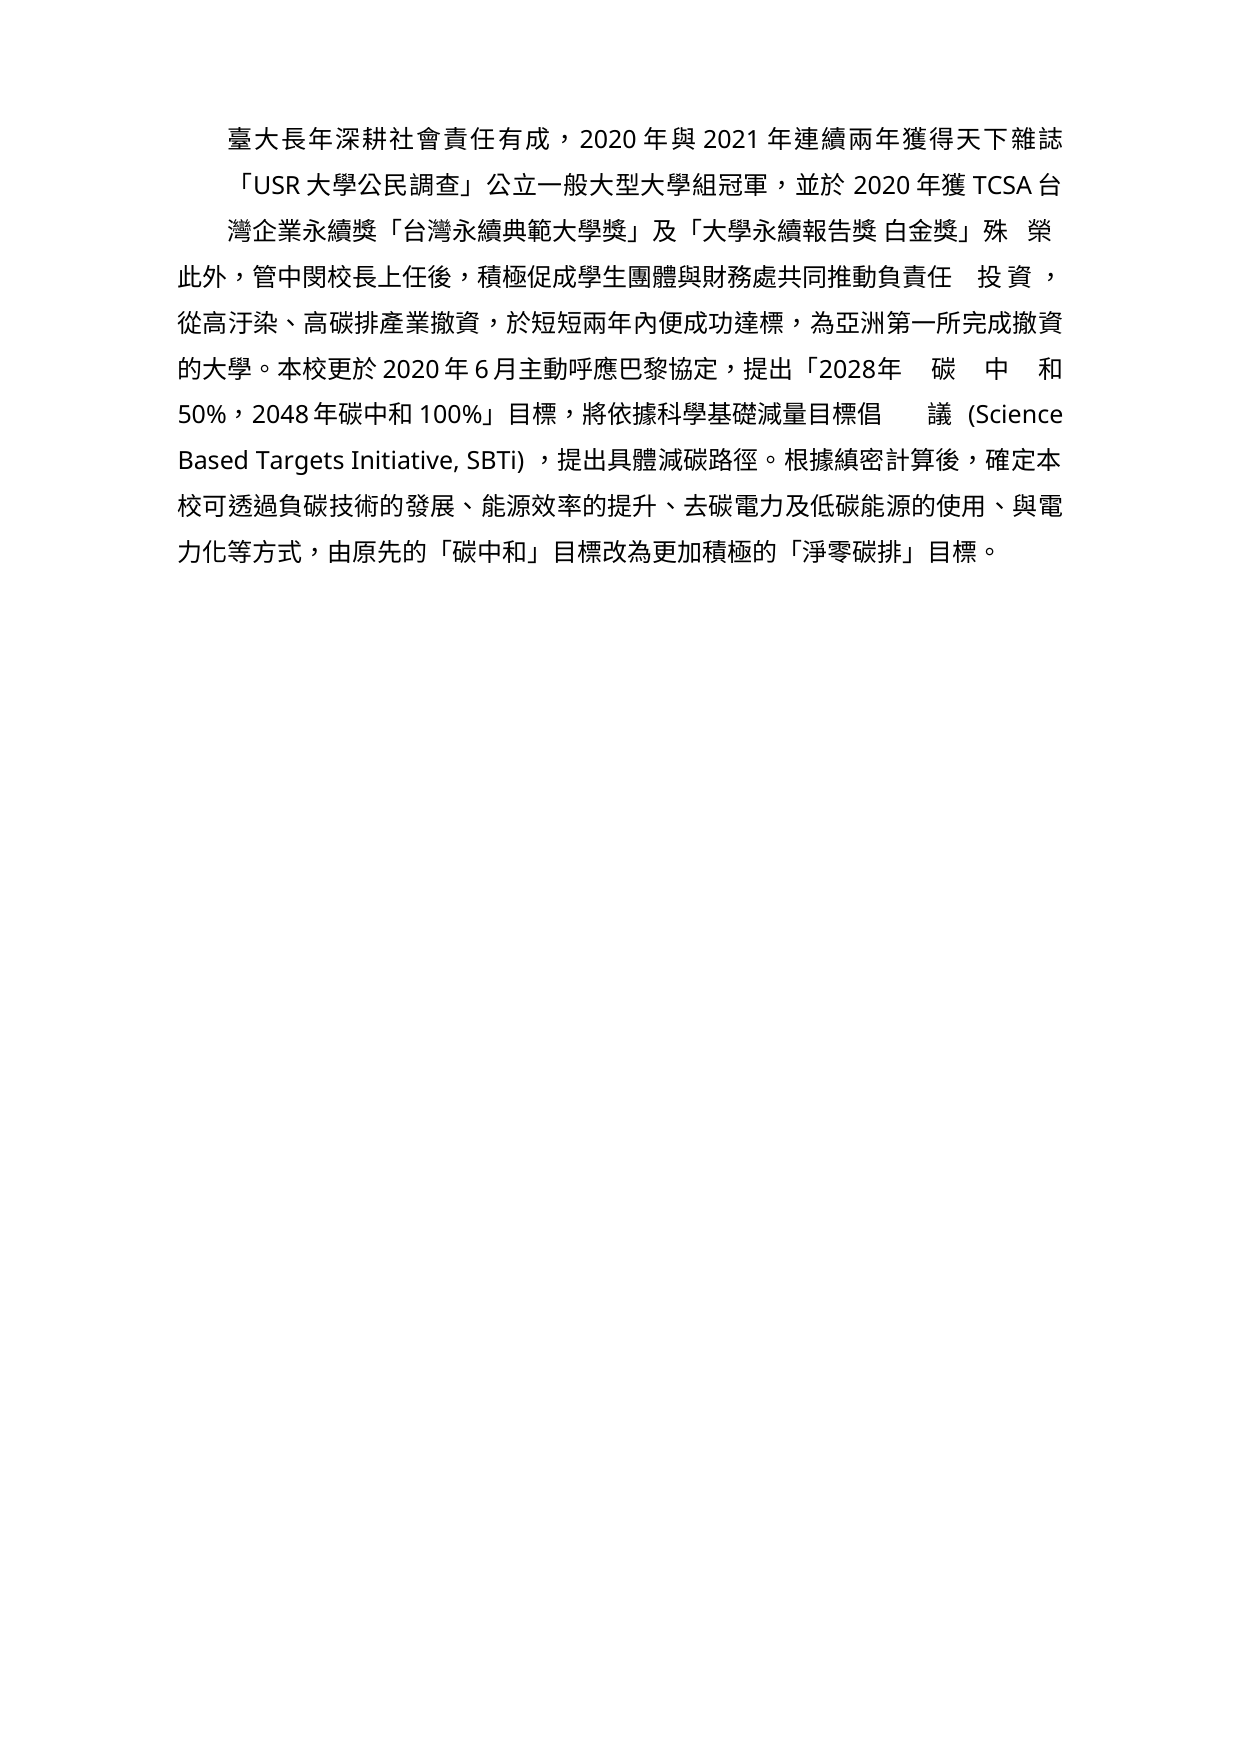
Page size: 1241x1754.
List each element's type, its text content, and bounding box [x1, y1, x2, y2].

text 臺大長年深耕社會責任有成，2020年與2021年連續兩年獲得天下雜誌 「USR大學公民調查」公立一般大型大學組冠軍，並於2020年獲TCSA台 灣企業永續獎「台灣永續典範大學獎」及「大學永續報告獎 白金獎」殊 榮。此外，管中閔校長上任後，積極促成學生團體與財務處共同推動負責任 投資，從高汙染、高碳排產業撤資，於短短兩年內便成功達標，為亞洲第一所完成撤資的大學。本校更於2020年6月主動呼應巴黎協定，提出「2028 年碳中和50%，2048年碳中和100%」目標，將依據科學基礎減量目標倡 議(Science Based Targets Initiative, SBTi) ，提出具體減碳路徑。根據縝密計算後，確定本校可透過負碳技術的發展、能源效率的提升、去碳電力及低碳能源的使用、與電力化等方式，由原先的「碳中和」目標改為更加積極的「淨零碳排」目標。 [177, 112, 1063, 571]
